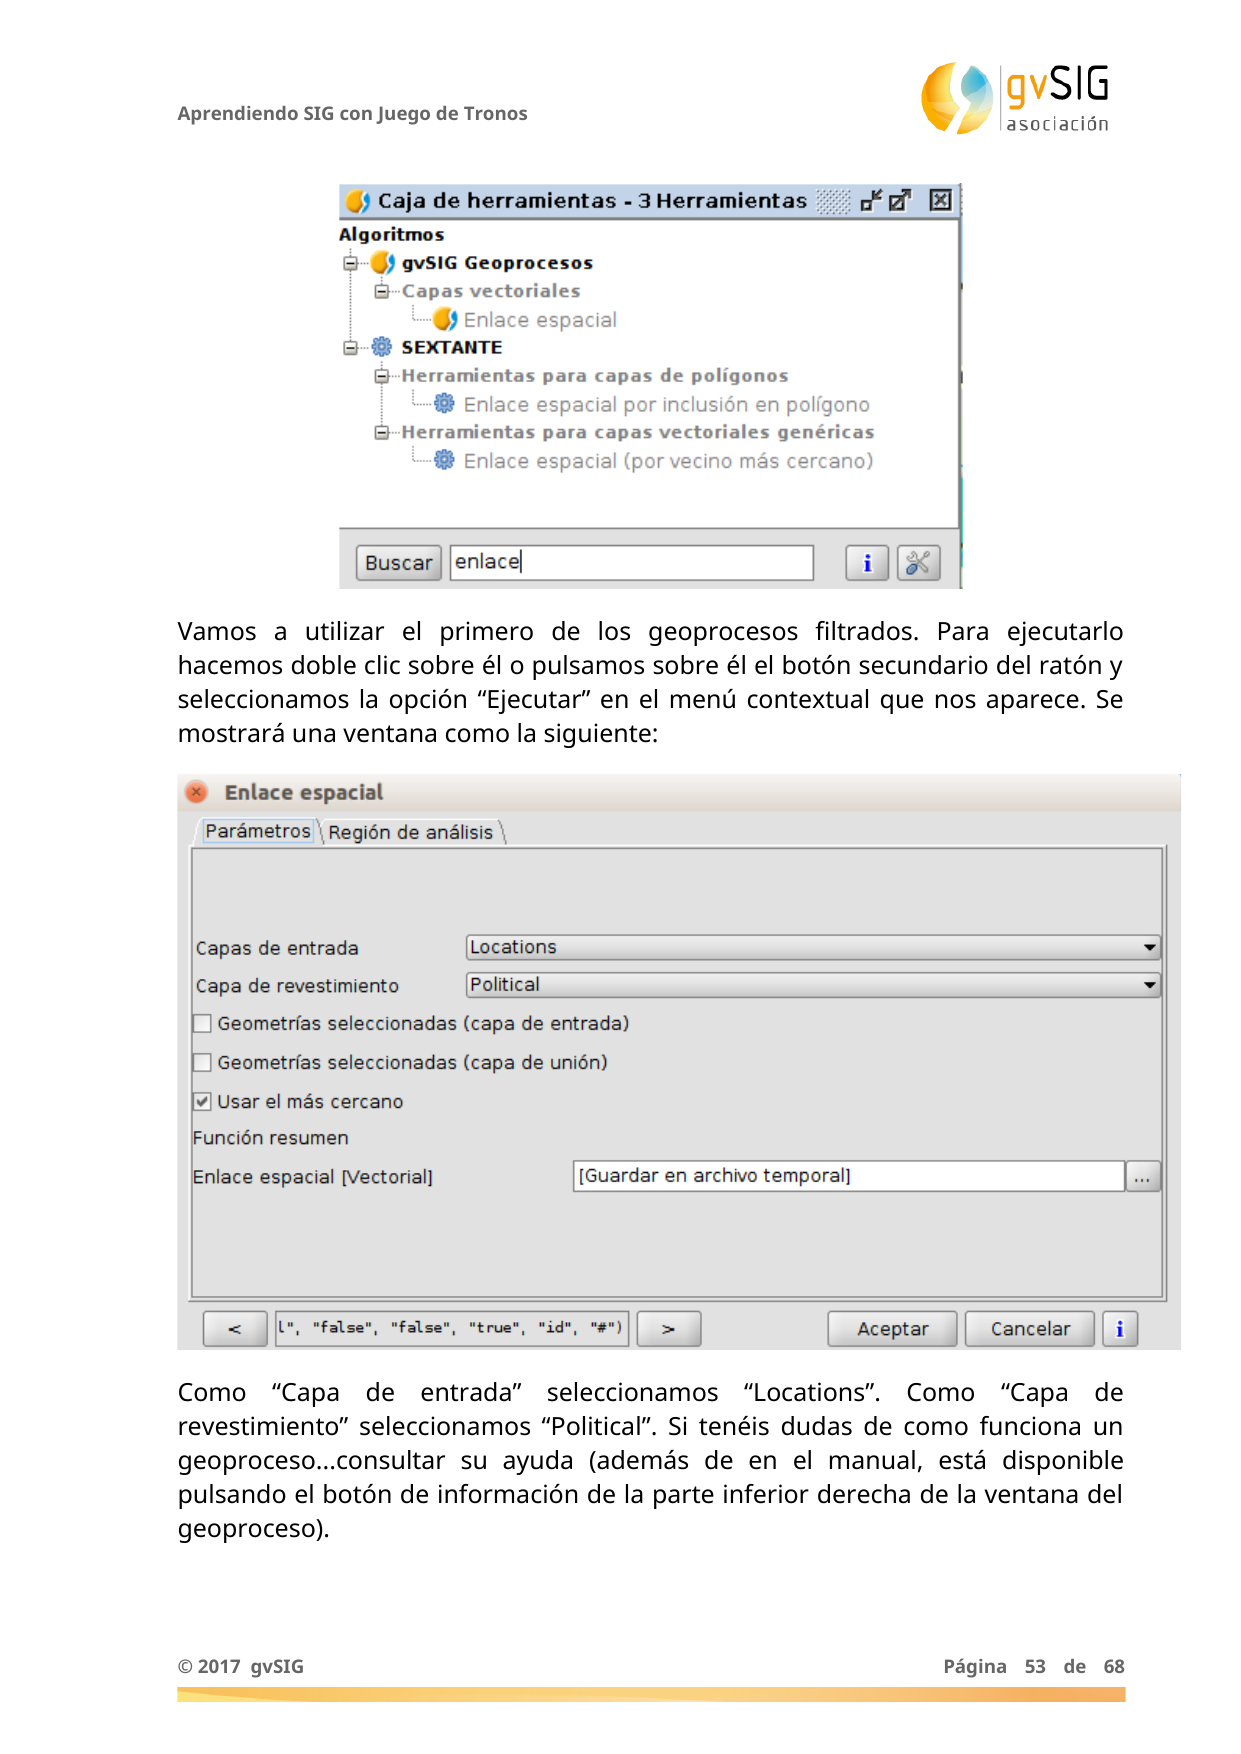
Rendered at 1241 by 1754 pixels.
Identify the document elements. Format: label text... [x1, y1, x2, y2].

text Vamos a utilizar el primero de los geoprocesos filtrados. Para ejecutarlo hacemos doble clic sobre él o pulsamos sobre él el botón secundario del ratón y seleccionamos la opción “Ejecutar” en el menú contextual que nos aparece. Se mostrará una ventana como la siguiente: [177, 613, 1125, 749]
picture [339, 183, 963, 589]
text Como “Capa de entrada” seleccionamos “Locations”. Como “Capa de revestimiento” seleccionamos “Political”. Si tenéis dudas de como funciona un geoproceso...consultar su ayuda (además de en el manual, está disponible pulsando el botón de información de la parte inferior derecha de la ventana del geoproceso). [177, 1374, 1125, 1545]
picture [902, 47, 1122, 148]
picture [177, 1687, 1126, 1702]
picture [177, 774, 1182, 1350]
